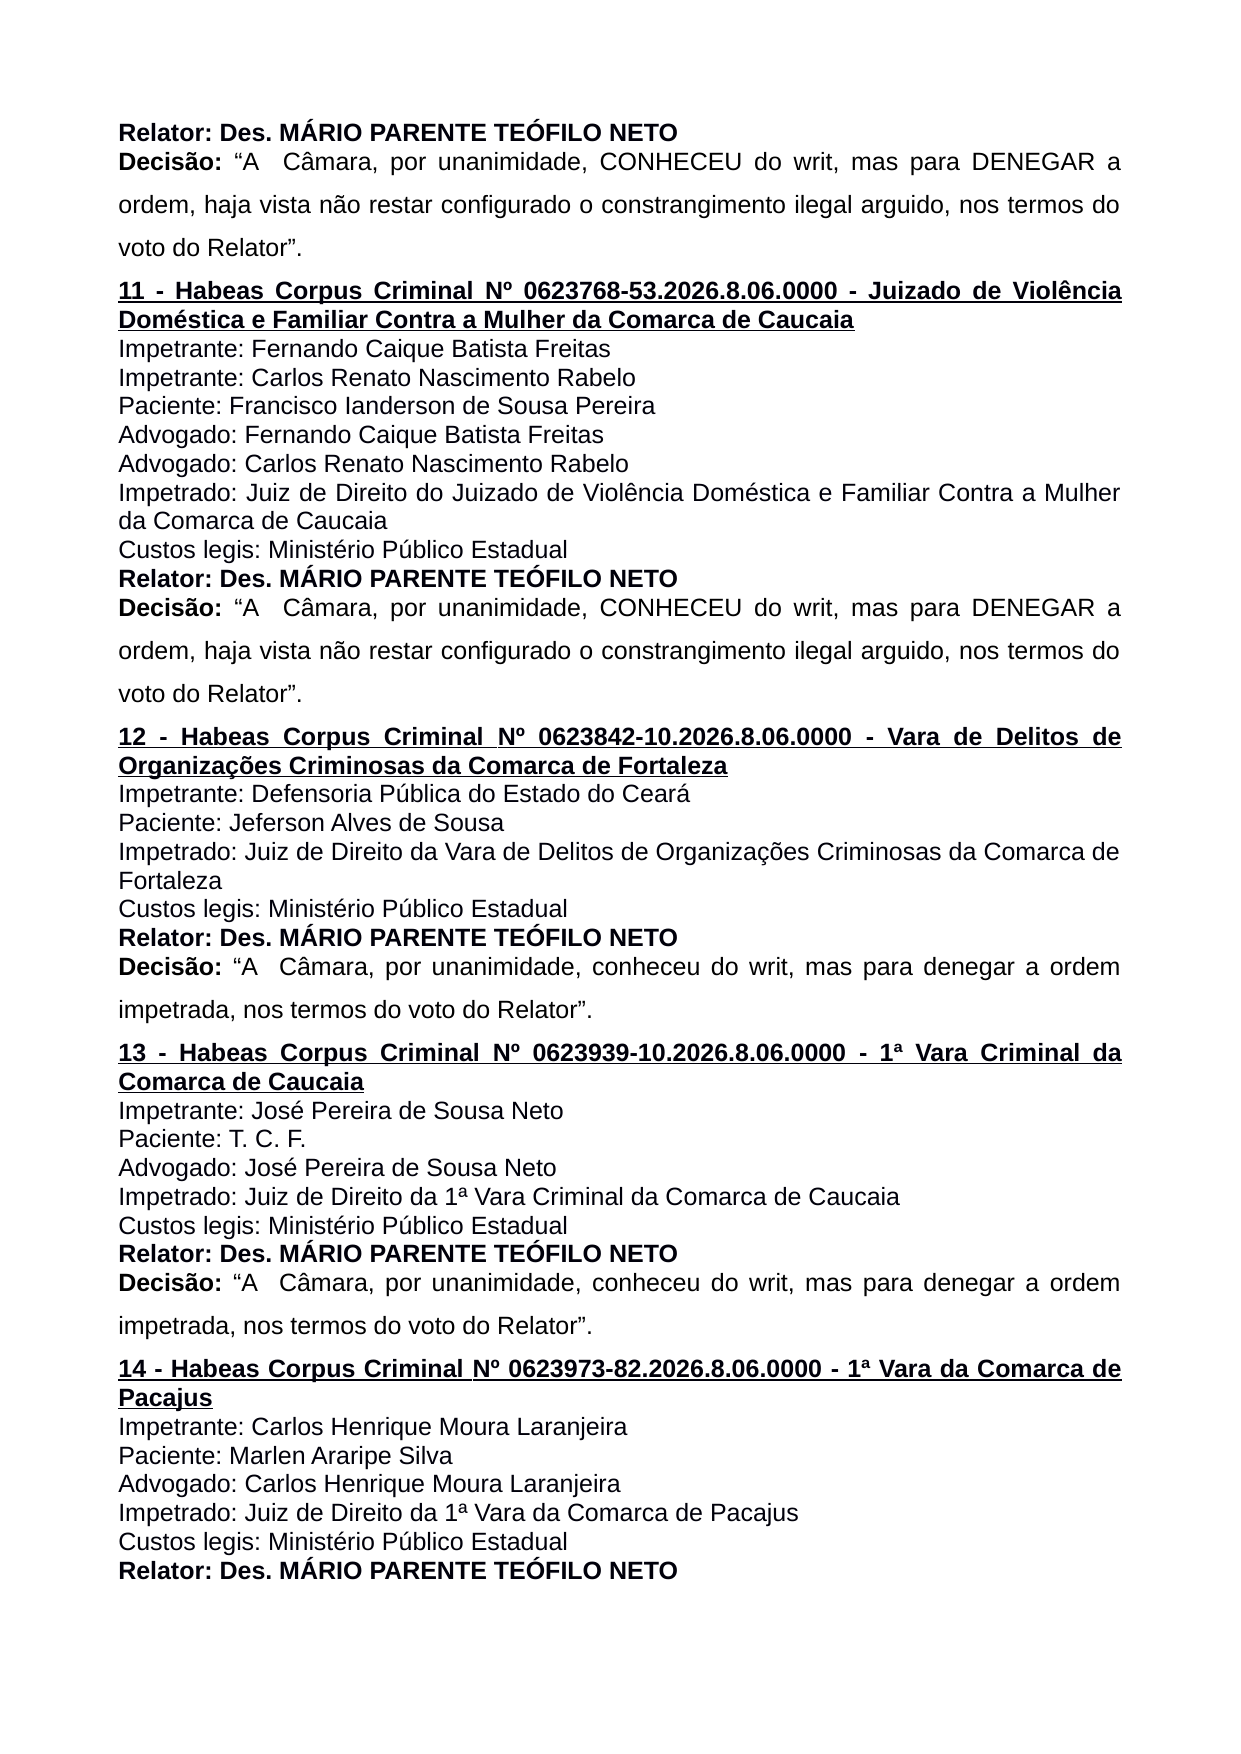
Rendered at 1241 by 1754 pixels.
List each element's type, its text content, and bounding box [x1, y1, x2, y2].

text Impetrado: Juiz de Direito do Juizado de Violência Doméstica e Familiar Contra a Mulher da Comarca de Caucaia [118, 477, 1122, 535]
text Relator: Des. MÁRIO PARENTE TEÓFILO NETO [118, 923, 1122, 952]
text Relator: Des. MÁRIO PARENTE TEÓFILO NETO [118, 564, 1122, 592]
text Advogado: Carlos Henrique Moura Laranjeira [118, 1469, 1122, 1498]
text Impetrante: Carlos Renato Nascimento Rabelo [118, 362, 1122, 391]
text Custos legis: Ministério Público Estadual [118, 1211, 1122, 1239]
text Relator: Des. MÁRIO PARENTE TEÓFILO NETO [118, 1239, 1122, 1268]
text 14 - Habeas Corpus Criminal Nº 0623973-82.2026.8.06.0000 - 1ª Vara da Comarca de [118, 1354, 1122, 1379]
text Advogado: José Pereira de Sousa Neto [118, 1153, 1122, 1182]
text Impetrante: Fernando Caique Batista Freitas [118, 334, 1122, 362]
text Comarca de Caucaia [118, 1064, 1122, 1096]
text Pacajus [118, 1380, 1122, 1412]
text Paciente: T. C. F. [118, 1124, 1122, 1153]
text Impetrado: Juiz de Direito da Vara de Delitos de Organizações Criminosas da Comarca de Fortaleza [118, 837, 1122, 894]
text Decisão: “A Câmara, por unanimidade, conheceu do writ, mas para denegar a ordem impetrada, nos termos do voto do Relator”. [118, 1268, 1122, 1340]
text Impetrante: Defensoria Pública do Estado do Ceará [118, 779, 1122, 808]
text Decisão: “A Câmara, por unanimidade, CONHECEU do writ, mas para DENEGAR a ordem, haja vista não restar configurado o constrangimento ilegal arguido, nos termos do voto do Relator”. [118, 592, 1122, 707]
text Impetrante: Carlos Henrique Moura Laranjeira [118, 1412, 1122, 1441]
text Advogado: Fernando Caique Batista Freitas [118, 420, 1122, 449]
text Impetrado: Juiz de Direito da 1ª Vara Criminal da Comarca de Caucaia [118, 1182, 1122, 1211]
text Advogado: Carlos Renato Nascimento Rabelo [118, 449, 1122, 477]
text 12 - Habeas Corpus Criminal Nº 0623842-10.2026.8.06.0000 - Vara de Delitos de [118, 722, 1122, 747]
text Custos legis: Ministério Público Estadual [118, 894, 1122, 923]
text 11 - Habeas Corpus Criminal Nº 0623768-53.2026.8.06.0000 - Juizado de Violência [118, 276, 1122, 301]
text Custos legis: Ministério Público Estadual [118, 1527, 1122, 1556]
text Relator: Des. MÁRIO PARENTE TEÓFILO NETO [118, 1556, 1122, 1584]
text 13 - Habeas Corpus Criminal Nº 0623939-10.2026.8.06.0000 - 1ª Vara Criminal da [118, 1038, 1122, 1063]
text Decisão: “A Câmara, por unanimidade, CONHECEU do writ, mas para DENEGAR a ordem, haja vista não restar configurado o constrangimento ilegal arguido, nos termos do voto do Relator”. [118, 147, 1122, 262]
text Organizações Criminosas da Comarca de Fortaleza [118, 748, 1122, 779]
text Custos legis: Ministério Público Estadual [118, 535, 1122, 564]
text Doméstica e Familiar Contra a Mulher da Comarca de Caucaia [118, 303, 1122, 334]
text Paciente: Jeferson Alves de Sousa [118, 808, 1122, 837]
text Impetrado: Juiz de Direito da 1ª Vara da Comarca de Pacajus [118, 1498, 1122, 1527]
text Impetrante: José Pereira de Sousa Neto [118, 1096, 1122, 1124]
text Paciente: Francisco Ianderson de Sousa Pereira [118, 391, 1122, 420]
text Paciente: Marlen Araripe Silva [118, 1441, 1122, 1469]
text Decisão: “A Câmara, por unanimidade, conheceu do writ, mas para denegar a ordem impetrada, nos termos do voto do Relator”. [118, 952, 1122, 1024]
text Relator: Des. MÁRIO PARENTE TEÓFILO NETO [118, 118, 1122, 147]
